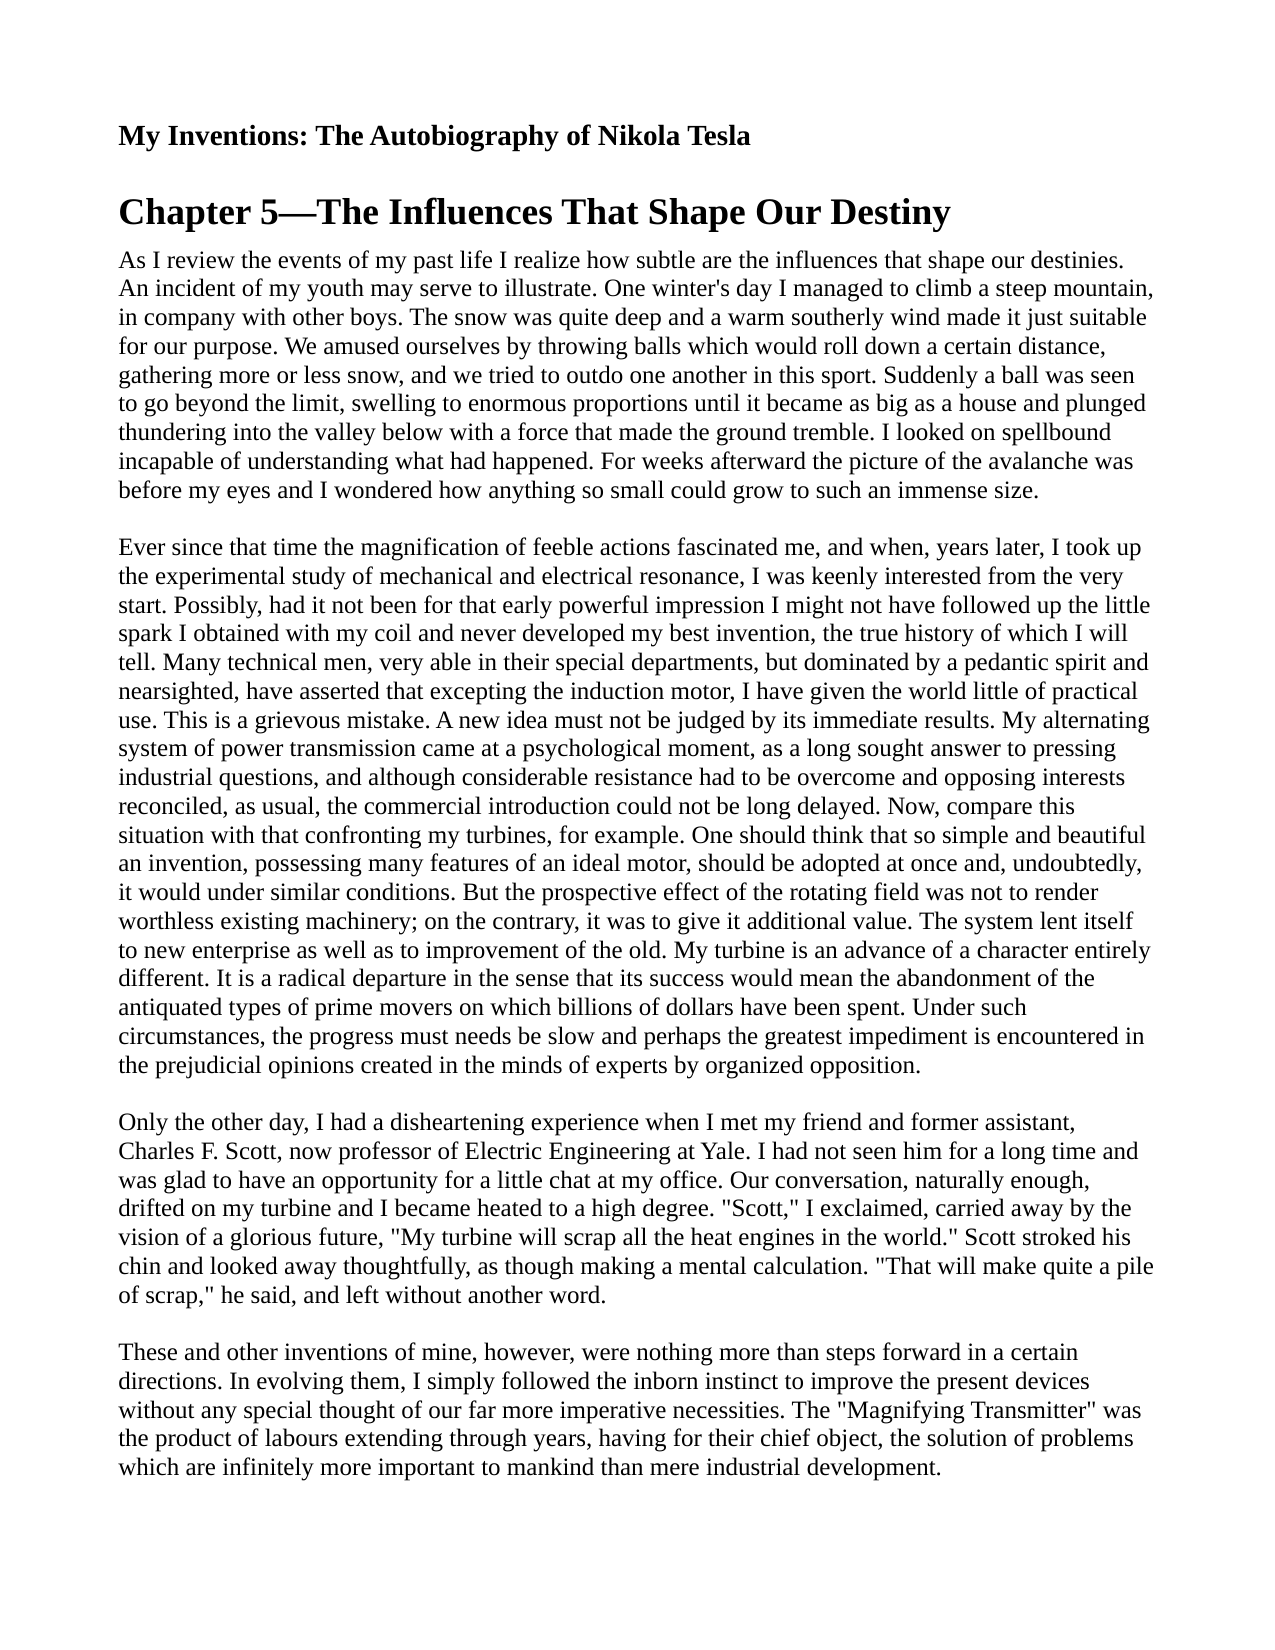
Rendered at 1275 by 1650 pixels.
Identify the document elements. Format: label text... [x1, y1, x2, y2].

text As I review the events of my past life I realize how subtle are the influences that shape our destinies. An incident of my youth may serve to illustrate. One winter's day I managed to climb a steep mountain, in company with other boys. The snow was quite deep and a warm southerly wind made it just suitable for our purpose. We amused ourselves by throwing balls which would roll down a certain distance, gathering more or less snow, and we tried to outdo one another in this sport. Suddenly a ball was seen to go beyond the limit, swelling to enormous proportions until it became as big as a house and plunged thundering into the valley below with a force that made the ground tremble. I looked on spellbound incapable of understanding what had happened. For weeks afterward the picture of the avalanche was before my eyes and I wondered how anything so small could grow to such an immense size. Ever since that time the magnification of feeble actions fascinated me, and when, years later, I took up the experimental study of mechanical and electrical resonance, I was keenly interested from the very start. Possibly, had it not been for that early powerful impression I might not have followed up the little spark I obtained with my coil and never developed my best invention, the true history of which I will tell. Many technical men, very able in their special departments, but dominated by a pedantic spirit and nearsighted, have asserted that excepting the induction motor, I have given the world little of practical use. This is a grievous mistake. A new idea must not be judged by its immediate results. My alternating system of power transmission came at a psychological moment, as a long sought answer to pressing industrial questions, and although considerable resistance had to be overcome and opposing interests reconciled, as usual, the commercial introduction could not be long delayed. Now, compare this situation with that confronting my turbines, for example. One should think that so simple and beautiful an invention, possessing many features of an ideal motor, should be adopted at once and, undoubtedly, it would under similar conditions. But the prospective effect of the rotating field was not to render worthless existing machinery; on the contrary, it was to give it additional value. The system lent itself to new enterprise as well as to improvement of the old. My turbine is an advance of a character entirely different. It is a radical departure in the sense that its success would mean the abandonment of the antiquated types of prime movers on which billions of dollars have been spent. Under such circumstances, the progress must needs be slow and perhaps the greatest impediment is encountered in the prejudicial opinions created in the minds of experts by organized opposition. Only the other day, I had a disheartening experience when I met my friend and former assistant, Charles F. Scott, now professor of Electric Engineering at Yale. I had not seen him for a long time and was glad to have an opportunity for a little chat at my office. Our conversation, naturally enough, drifted on my turbine and I became heated to a high degree. "Scott," I exclaimed, carried away by the vision of a glorious future, "My turbine will scrap all the heat engines in the world." Scott stroked his chin and looked away thoughtfully, as though making a mental calculation. "That will make quite a pile of scrap," he said, and left without another word. These and other inventions of mine, however, were nothing more than steps forward in a certain directions. In evolving them, I simply followed the inborn instinct to improve the present devices without any special thought of our far more imperative necessities. The "Magnifying Transmitter" was the product of labours extending through years, having for their chief object, the solution of problems which are infinitely more important to mankind than mere industrial development. [118, 245, 1157, 1510]
subtitle My Inventions: The Autobiography of Nikola Tesla [118, 118, 1157, 152]
subtitle Chapter 5—The Influences That Shape Our Destiny [118, 189, 1157, 232]
